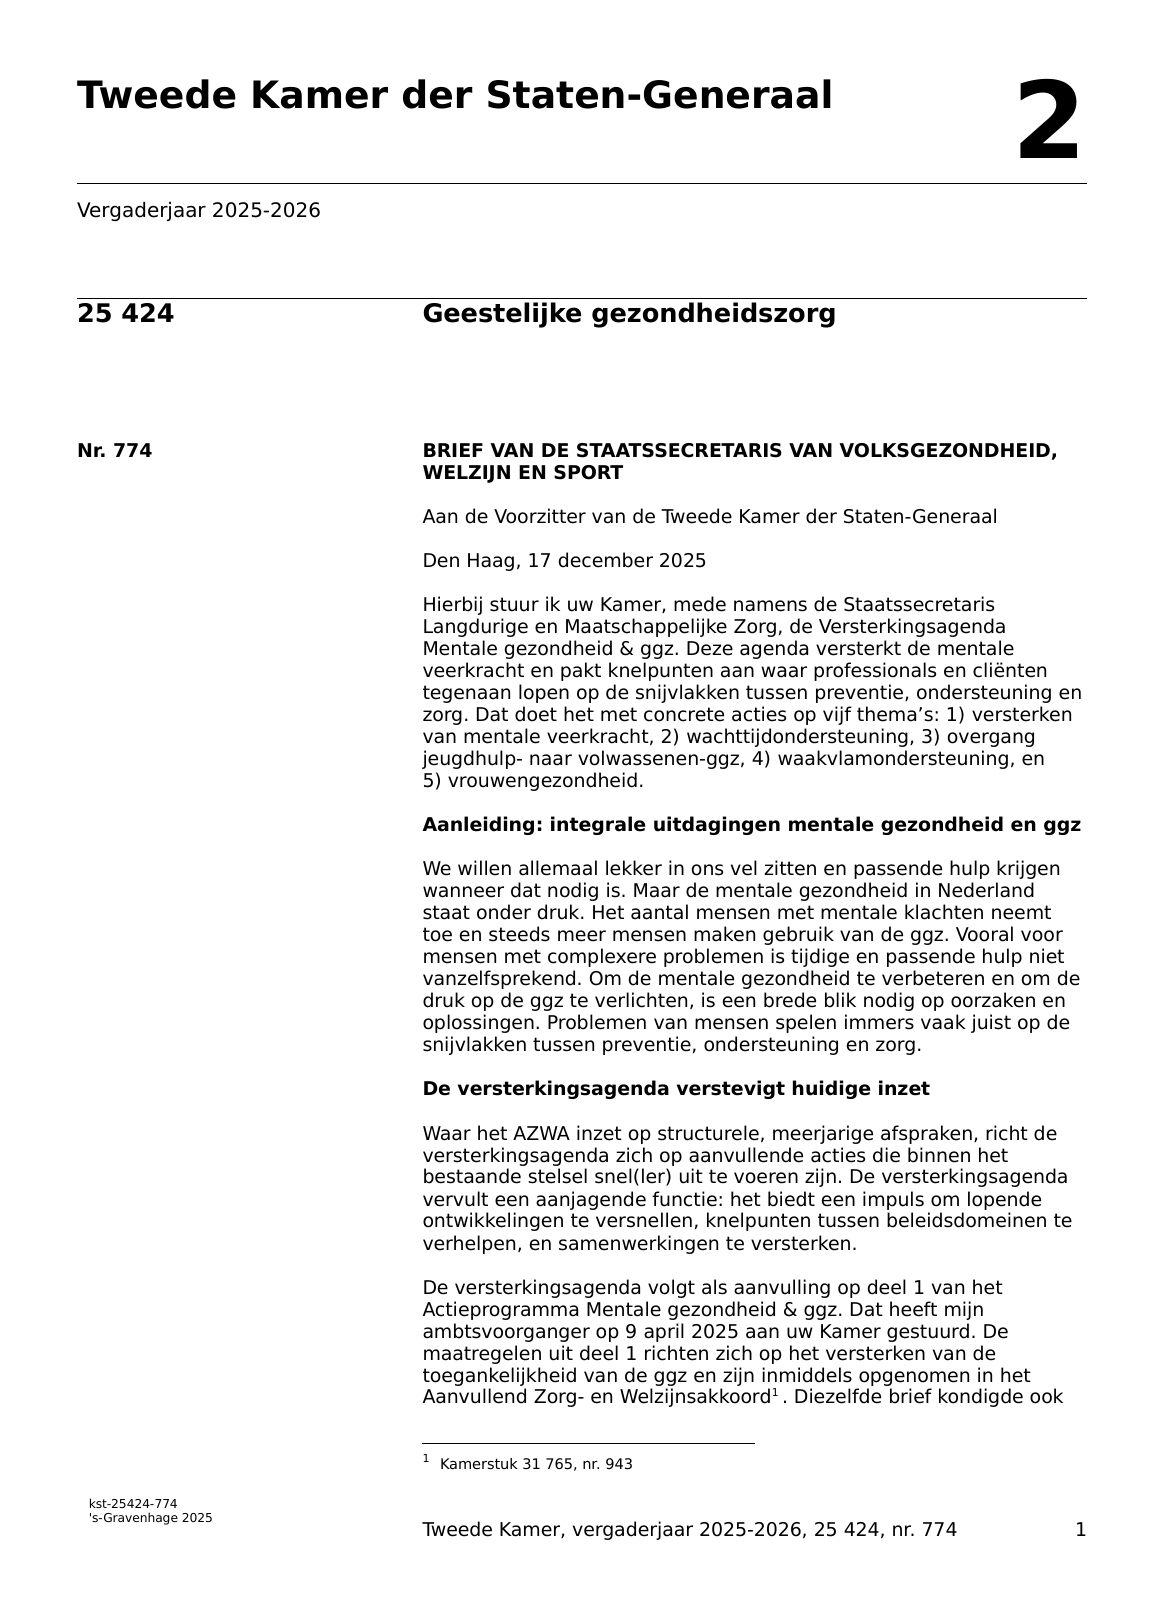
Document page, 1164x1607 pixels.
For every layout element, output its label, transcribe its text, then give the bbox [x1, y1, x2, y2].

table_header Tweede Kamer der Staten-Generaal [77, 59, 886, 183]
text De versterkingsagenda volgt als aanvulling op deel 1 van het Actieprogramma Mentale gezondheid & ggz. Dat heeft mijn ambtsvoorganger op 9 april 2025 aan uw Kamer gestuurd. De maatregelen uit deel 1 richten zich op het versterken van de toegankelijkheid van de ggz en zijn inmiddels opgenomen in het Aanvullend Zorg- en Welzijnsakkoord. Diezelfde brief kondigde ook [422, 1277, 1087, 1408]
text Den Haag, 17 december 2025 [422, 550, 1087, 572]
text 's-Gravenhage 2025 [88, 1511, 323, 1525]
subtitle Aanleiding: integrale uitdagingen mentale gezondheid en ggz [422, 814, 1087, 836]
text Hierbij stuur ik uw Kamer, mede namens de Staatssecretaris Langdurige en Maatschappelijke Zorg, de Versterkingsagenda Mentale gezondheid & ggz. Deze agenda versterkt de mentale veerkracht en pakt knelpunten aan waar professionals en cliënten tegenaan lopen op de snijvlakken tussen preventie, ondersteuning en zorg. Dat doet het met concrete acties op vijf thema’s: 1) versterken van mentale veerkracht, 2) wachttijdondersteuning, 3) overgang jeugdhulp- naar volwassenen-ggz, 4) waakvlamondersteuning, en 5) vrouwengezondheid. [422, 594, 1087, 792]
text Aan de Voorzitter van de Tweede Kamer der Staten-Generaal [422, 506, 1087, 528]
text Waar het AZWA inzet op structurele, meerjarige afspraken, richt de versterkingsagenda zich op aanvullende acties die binnen het bestaande stelsel snel(ler) uit te voeren zijn. De versterkingsagenda vervult een aanjagende functie: het biedt een impuls om lopende ontwikkelingen te versnellen, knelpunten tussen beleidsdomeinen te verhelpen, en samenwerkingen te versterken. [422, 1122, 1087, 1254]
subtitle 25 424 Geestelijke gezondheidszorg [77, 299, 1087, 329]
text We willen allemaal lekker in ons vel zitten en passende hulp krijgen wanneer dat nodig is. Maar de mentale gezondheid in Nederland staat onder druk. Het aantal mensen met mentale klachten neemt toe en steeds meer mensen maken gebruik van de ggz. Vooral voor mensen met complexere problemen is tijdige en passende hulp niet vanzelfsprekend. Om de mentale gezondheid te verbeteren en om de druk op de ggz te verlichten, is een brede blik nodig op oorzaken en oplossingen. Problemen van mensen spelen immers vaak juist op de snijvlakken tussen preventie, ondersteuning en zorg. [422, 858, 1087, 1056]
subtitle Nr. 774 BRIEF VAN DE STAATSSECRETARIS VAN VOLKSGEZONDHEID, WELZIJN EN SPORT [77, 440, 1087, 484]
text kst-25424-774 [88, 1497, 323, 1511]
text Kamerstuk 31 765, nr. 943 [422, 1452, 1087, 1474]
subtitle De versterkingsagenda verstevigt huidige inzet [422, 1078, 1087, 1100]
table_cell Vergaderjaar 2025-2026 [77, 184, 1087, 298]
table_header 2 [886, 59, 1087, 183]
